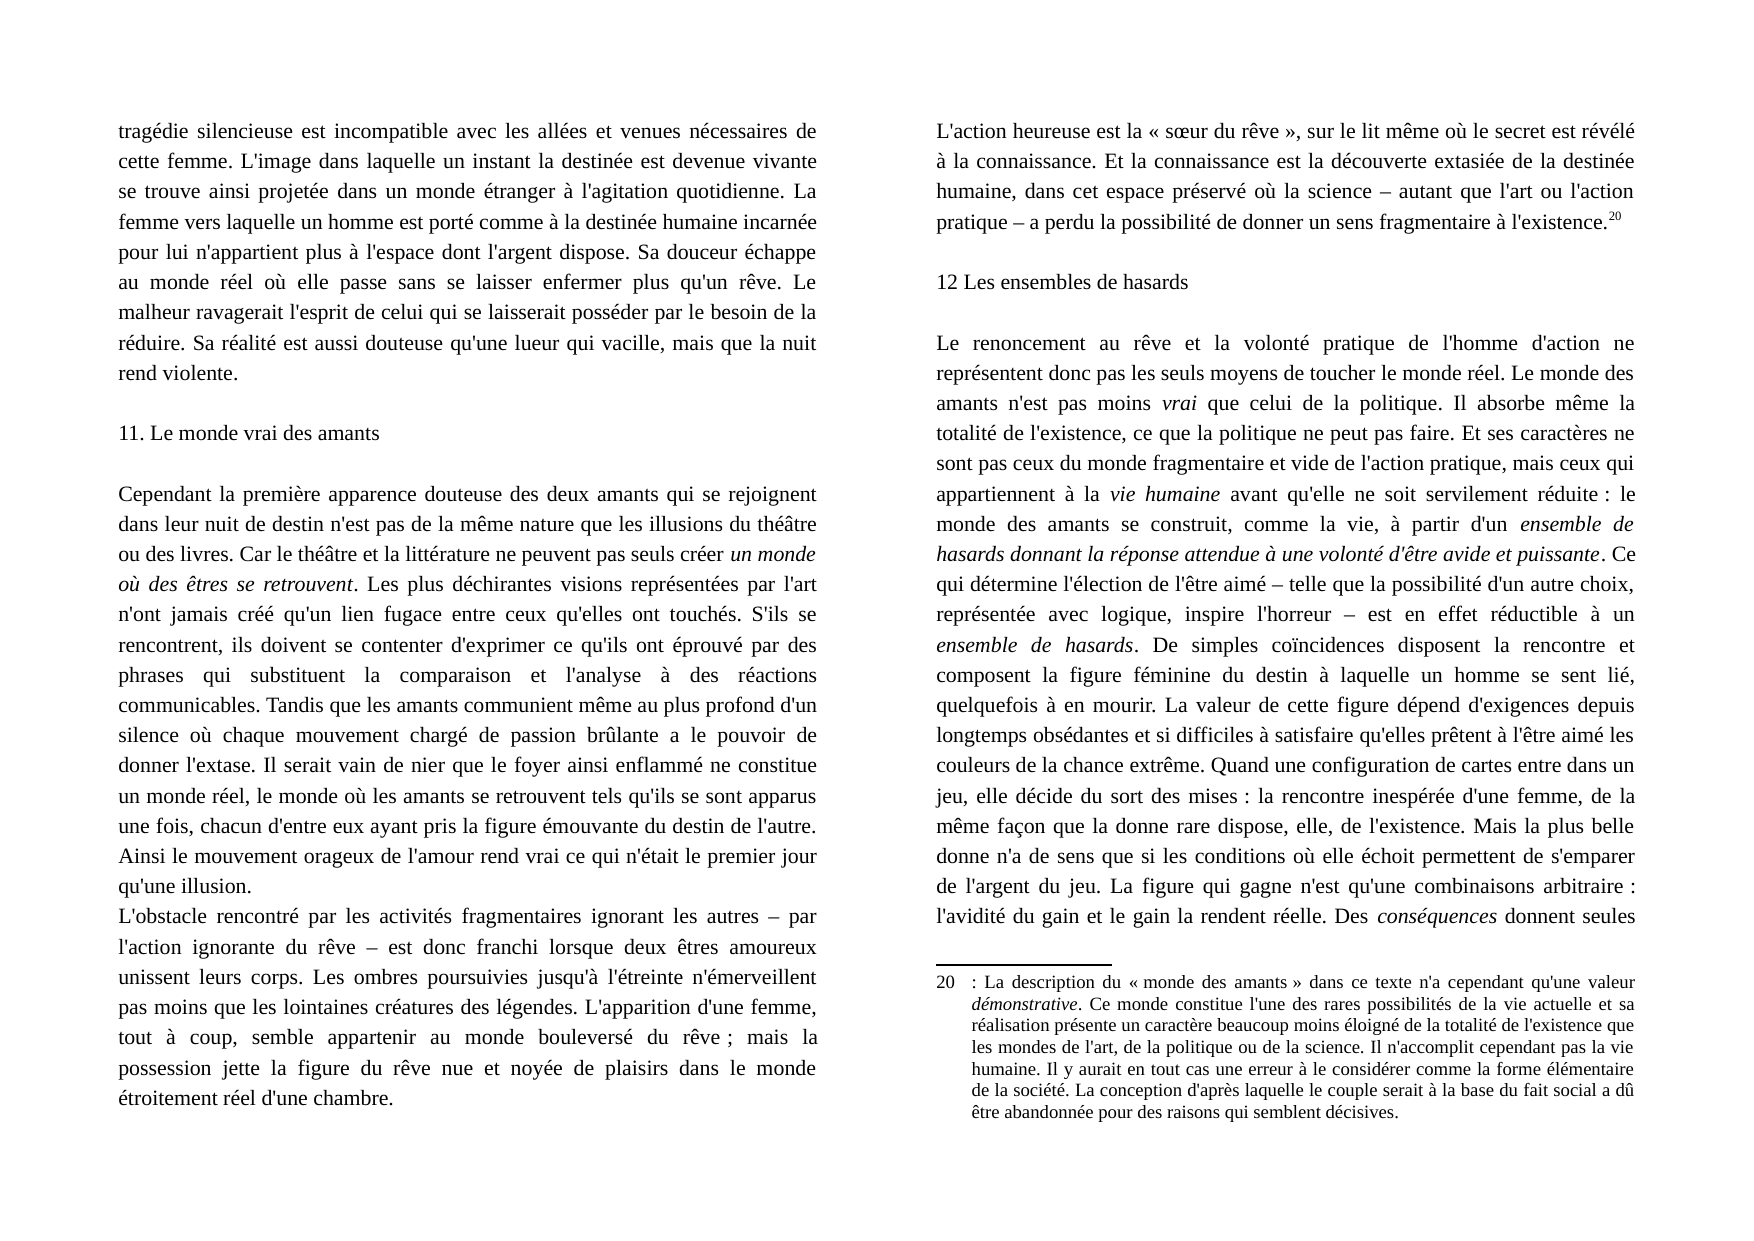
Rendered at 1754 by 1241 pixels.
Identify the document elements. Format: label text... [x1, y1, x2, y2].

text tragédie silencieuse est incompatible avec les allées et venues nécessaires de cette femme. L'image dans laquelle un instant la destinée est devenue vivante se trouve ainsi projetée dans un monde étranger à l'agitation quotidienne. La femme vers laquelle un homme est porté comme à la destinée humaine incarnée pour lui n'appartient plus à l'espace dont l'argent dispose. Sa douceur échappe au monde réel où elle passe sans se laisser enfermer plus qu'un rêve. Le malheur ravagerait l'esprit de celui qui se laisserait posséder par le besoin de la réduire. Sa réalité est aussi douteuse qu'une lueur qui vacille, mais que la nuit rend violente. [118, 118, 818, 385]
text 12 Les ensembles de hasards [936, 269, 1636, 294]
text 11. Le monde vrai des amants [118, 420, 818, 445]
text Cependant la première apparence douteuse des deux amants qui se rejoignent dans leur nuit de destin n'est pas de la même nature que les illusions du théâtre ou des livres. Car le théâtre et la littérature ne peuvent pas seuls créer un monde où des êtres se retrouvent. Les plus déchirantes visions représentées par l'art n'ont jamais créé qu'un lien fugace entre ceux qu'elles ont touchés. S'ils se rencontrent, ils doivent se contenter d'exprimer ce qu'ils ont éprouvé par des phrases qui substituent la comparaison et l'analyse à des réactions communicables. Tandis que les amants communient même au plus profond d'un silence où chaque mouvement chargé de passion brûlante a le pouvoir de donner l'extase. Il serait vain de nier que le foyer ainsi enflammé ne constitue un monde réel, le monde où les amants se retrouvent tels qu'ils se sont apparus une fois, chacun d'entre eux ayant pris la figure émouvante du destin de l'autre. Ainsi le mouvement orageux de l'amour rend vrai ce qui n'était le premier jour qu'une illusion. [118, 481, 818, 898]
text Le renoncement au rêve et la volonté pratique de l'homme d'action ne représentent donc pas les seuls moyens de toucher le monde réel. Le monde des amants n'est pas moins vrai que celui de la politique. Il absorbe même la totalité de l'existence, ce que la politique ne peut pas faire. Et ses caractères ne sont pas ceux du monde fragmentaire et vide de l'action pratique, mais ceux qui appartiennent à la vie humaine avant qu'elle ne soit servilement réduite : le monde des amants se construit, comme la vie, à partir d'un ensemble de hasards donnant la réponse attendue à une volonté d'être avide et puissante. Ce qui détermine l'élection de l'être aimé – telle que la possibilité d'un autre choix, représentée avec logique, inspire l'horreur – est en effet réductible à un ensemble de hasards. De simples coïncidences disposent la rencontre et composent la figure féminine du destin à laquelle un homme se sent lié, quelquefois à en mourir. La valeur de cette figure dépend d'exigences depuis longtemps obsédantes et si difficiles à satisfaire qu'elles prêtent à l'être aimé les couleurs de la chance extrême. Quand une configuration de cartes entre dans un jeu, elle décide du sort des mises : la rencontre inespérée d'une femme, de la même façon que la donne rare dispose, elle, de l'existence. Mais la plus belle donne n'a de sens que si les conditions où elle échoit permettent de s'emparer de l'argent du jeu. La figure qui gagne n'est qu'une combinaisons arbitraire : l'avidité du gain et le gain la rendent réelle. Des conséquences donnent seules [936, 329, 1636, 929]
text L'action heureuse est la « sœur du rêve », sur le lit même où le secret est révélé à la connaissance. Et la connaissance est la découverte extasiée de la destinée humaine, dans cet espace préservé où la science – autant que l'art ou l'action pratique – a perdu la possibilité de donner un sens fragmentaire à l'existence. [936, 118, 1636, 234]
text : La description du « monde des amants » dans ce texte n'a cependant qu'une valeur démonstrative. Ce monde constitue l'une des rares possibilités de la vie actuelle et sa réalisation présente un caractère beaucoup moins éloigné de la totalité de l'existence que les mondes de l'art, de la politique ou de la science. Il n'accomplit cependant pas la vie humaine. Il y aurait en tout cas une erreur à le considérer comme la forme élémentaire de la société. La conception d'après laquelle le couple serait à la base du fait social a dû être abandonnée pour des raisons qui semblent décisives. [936, 971, 1636, 1122]
text L'obstacle rencontré par les activités fragmentaires ignorant les autres – par l'action ignorante du rêve – est donc franchi lorsque deux êtres amoureux unissent leurs corps. Les ombres poursuivies jusqu'à l'étreinte n'émerveillent pas moins que les lointaines créatures des légendes. L'apparition d'une femme, tout à coup, semble appartenir au monde bouleversé du rêve ; mais la possession jette la figure du rêve nue et noyée de plaisirs dans le monde étroitement réel d'une chambre. [118, 903, 818, 1110]
